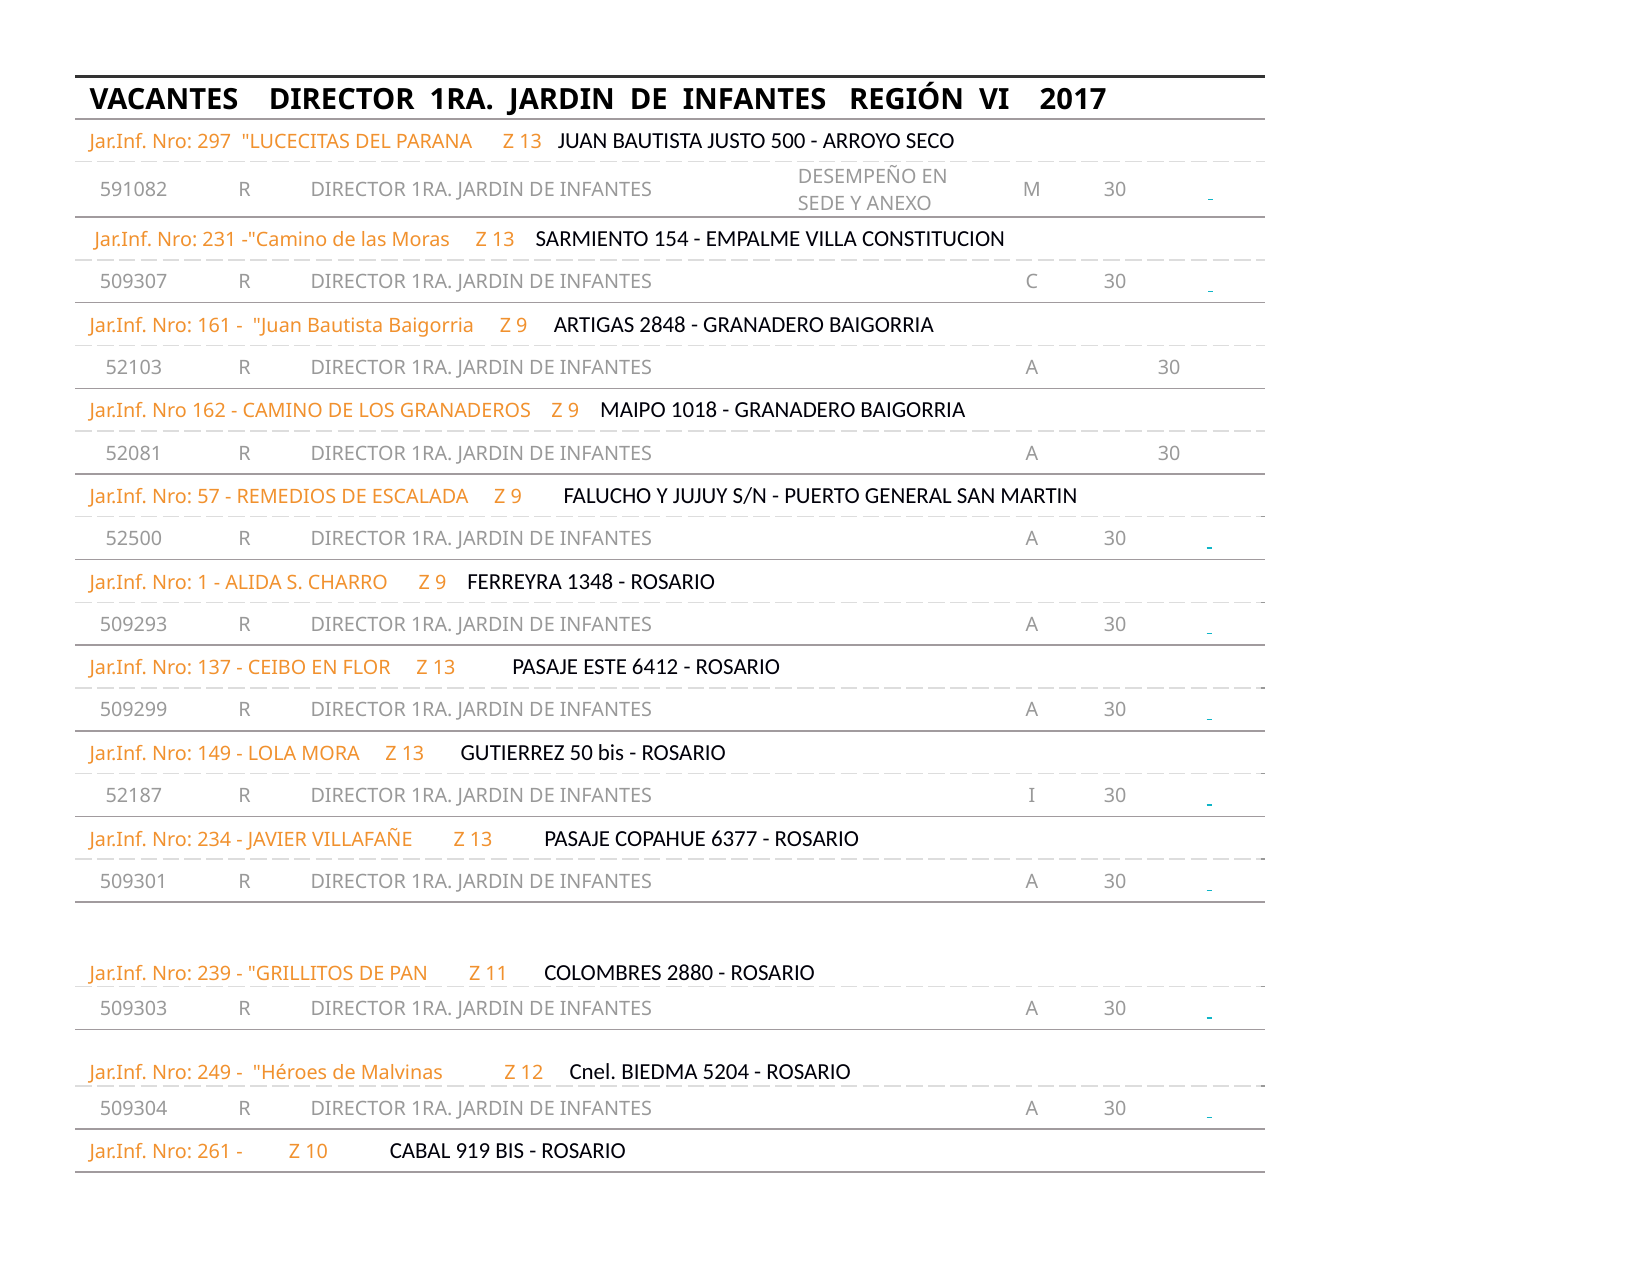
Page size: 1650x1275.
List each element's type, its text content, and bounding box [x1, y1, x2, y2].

table_cell R [192, 773, 296, 816]
table_cell [784, 773, 990, 816]
table_cell [1157, 601, 1261, 644]
table_cell 30 [1073, 259, 1157, 302]
table_cell DIRECTOR 1RA. JARDIN DE INFANTES [296, 773, 783, 816]
table_cell Jar.Inf. Nro: 297 "LUCECITAS DEL PARANA Z 13 JUAN BAUTISTA JUSTO 500 - ARROYO SECO [75, 120, 1264, 161]
table_cell [1157, 161, 1264, 216]
table_cell Jar.Inf. Nro: 137 - CEIBO EN FLOR Z 13 PASAJE ESTE 6412 - ROSARIO [75, 646, 1264, 687]
table_cell [784, 986, 990, 1029]
table_cell A [990, 986, 1073, 1029]
table_cell M [990, 161, 1073, 216]
table_cell 30 [1073, 858, 1157, 901]
table_cell 52103 [75, 345, 192, 387]
table_cell R [192, 516, 296, 559]
table_cell 52187 [75, 773, 192, 816]
table_cell Jar.Inf. Nro: 57 - REMEDIOS DE ESCALADA Z 9 FALUCHO Y JUJUY S/N - PUERTO GENERAL SAN MARTIN [75, 475, 1264, 516]
table_cell R [192, 601, 296, 644]
table_cell 30 [1073, 986, 1157, 1029]
table_cell R [192, 986, 296, 1029]
table_cell C [990, 259, 1073, 302]
table_cell A [990, 516, 1073, 559]
table_cell [784, 516, 990, 559]
table_cell 30 [1073, 1085, 1157, 1128]
table_cell A [990, 858, 1073, 901]
table_cell 509303 [75, 986, 192, 1029]
table_cell [784, 601, 990, 644]
table_cell 30 [1073, 516, 1157, 559]
table_cell 591082 [75, 161, 192, 216]
table_cell DIRECTOR 1RA. JARDIN DE INFANTES [296, 259, 783, 302]
table_cell DIRECTOR 1RA. JARDIN DE INFANTES [296, 345, 783, 387]
table_cell 30 [1073, 430, 1264, 473]
table_cell I [990, 773, 1073, 816]
table_cell DIRECTOR 1RA. JARDIN DE INFANTES [296, 687, 783, 730]
table_cell [784, 687, 990, 730]
table_cell 30 [1073, 773, 1157, 816]
table_cell Jar.Inf. Nro: 234 - JAVIER VILLAFAÑE Z 13 PASAJE COPAHUE 6377 - ROSARIO [75, 817, 1264, 858]
table_cell 509307 [75, 259, 192, 302]
table_cell [784, 1085, 990, 1128]
table_cell R [192, 161, 296, 216]
table_cell A [990, 430, 1073, 473]
table_cell Jar.Inf. Nro: 249 - "Héroes de Malvinas Z 12 Cnel. BIEDMA 5204 - ROSARIO [75, 1030, 1264, 1085]
table_cell Jar.Inf. Nro: 161 - "Juan Bautista Baigorria Z 9 ARTIGAS 2848 - GRANADERO BAIGORRIA [75, 303, 1264, 344]
table_cell A [990, 345, 1073, 387]
table_cell 509304 [75, 1085, 192, 1128]
table_cell [1157, 986, 1261, 1029]
table_cell Jar.Inf. Nro 162 - CAMINO DE LOS GRANADEROS Z 9 MAIPO 1018 - GRANADERO BAIGORRIA [75, 389, 1264, 430]
table_cell [1157, 1085, 1261, 1128]
table_cell R [192, 858, 296, 901]
table_cell Jar.Inf. Nro: 231 -"Camino de las Moras Z 13 SARMIENTO 154 - EMPALME VILLA CONSTITUCION [75, 218, 1264, 259]
table_cell [1157, 259, 1264, 302]
table_cell 52081 [75, 430, 192, 473]
table_cell A [990, 687, 1073, 730]
table_cell 30 [1073, 161, 1157, 216]
table_cell 509293 [75, 601, 192, 644]
table_cell DIRECTOR 1RA. JARDIN DE INFANTES [296, 161, 783, 216]
table_cell [784, 858, 990, 901]
table_cell [784, 430, 990, 473]
table_cell DIRECTOR 1RA. JARDIN DE INFANTES [296, 858, 783, 901]
table_cell A [990, 601, 1073, 644]
table_cell [1157, 858, 1261, 901]
table_cell R [192, 687, 296, 730]
table_cell DIRECTOR 1RA. JARDIN DE INFANTES [296, 986, 783, 1029]
table_cell 509299 [75, 687, 192, 730]
table_cell R [192, 430, 296, 473]
table_cell Jar.Inf. Nro: 149 - LOLA MORA Z 13 GUTIERREZ 50 bis - ROSARIO [75, 732, 1264, 773]
table_cell [784, 259, 990, 302]
table_cell DIRECTOR 1RA. JARDIN DE INFANTES [296, 430, 783, 473]
table_cell R [192, 1085, 296, 1128]
table_cell Jar.Inf. Nro: 261 - Z 10 CABAL 919 BIS - ROSARIO [75, 1130, 1264, 1171]
table_cell [1157, 687, 1261, 730]
table_cell Jar.Inf. Nro: 1 - ALIDA S. CHARRO Z 9 FERREYRA 1348 - ROSARIO [75, 560, 1264, 601]
table_cell R [192, 345, 296, 387]
table_cell 30 [1073, 687, 1157, 730]
table_cell 509301 [75, 858, 192, 901]
table_cell DIRECTOR 1RA. JARDIN DE INFANTES [296, 516, 783, 559]
table_cell R [192, 259, 296, 302]
table_header VACANTES DIRECTOR 1RA. JARDIN DE INFANTES REGIÓN VI 2017 [75, 78, 1264, 118]
table_cell 52500 [75, 516, 192, 559]
table_cell 30 [1073, 345, 1264, 387]
table_cell [784, 345, 990, 387]
table_cell 30 [1073, 601, 1157, 644]
table_cell DESEMPEÑO EN SEDE Y ANEXO [784, 161, 990, 216]
table_cell Jar.Inf. Nro: 239 - "GRILLITOS DE PAN Z 11 COLOMBRES 2880 - ROSARIO [75, 903, 1264, 986]
table_cell [1157, 516, 1261, 559]
table_cell [1157, 773, 1261, 816]
table_cell DIRECTOR 1RA. JARDIN DE INFANTES [296, 1085, 783, 1128]
table_cell DIRECTOR 1RA. JARDIN DE INFANTES [296, 601, 783, 644]
table_cell A [990, 1085, 1073, 1128]
